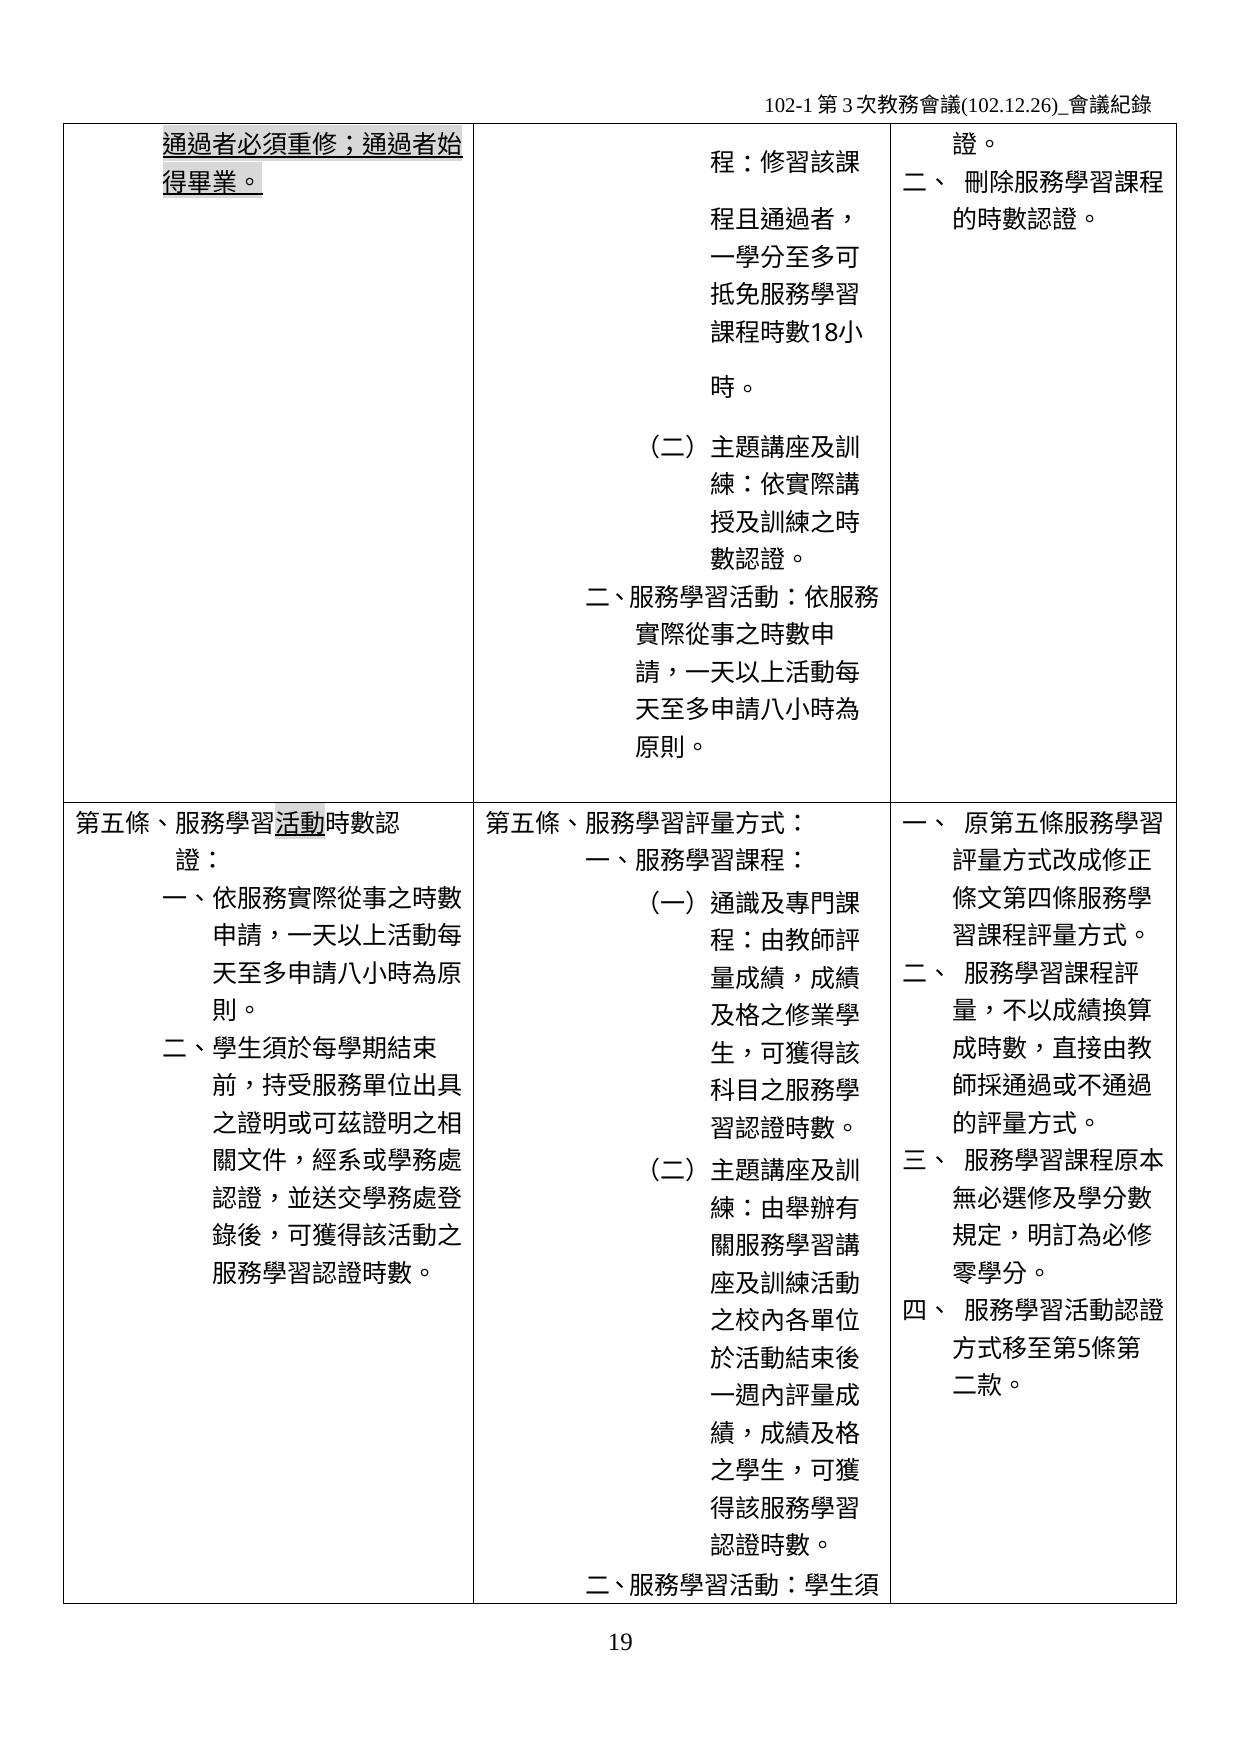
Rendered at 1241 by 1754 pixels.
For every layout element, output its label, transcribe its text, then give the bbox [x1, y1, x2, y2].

table_cell 第五條、服務學習評量方式： 一、服務學習課程： （一）通識及專門課程：由教師評量成績，成績及格之修業學生，可獲得該科目之服務學習認證時數。 （二）主題講座及訓練：由舉辦有關服務學習講座及訓練活動之校內各單位於活動結束後一週內評量成績，成績及格之學生，可獲得該服務學習認證時數。 二、服務學習活動：學生須 [474, 803, 890, 1603]
table_cell 原第五條服務學習評量方式改成修正條文第四條服務學習課程評量方式。 服務學習課程評量，不以成績換算成時數，直接由教師採通過或不通過的評量方式。 服務學習課程原本無必選修及學分數規定，明訂為必修零學分。 服務學習活動認證方式移至第5條第二款。 [891, 803, 1176, 1603]
table_cell 通過者必須重修；通過者始得畢業。 [64, 124, 473, 802]
table_cell 程：修習該課程且通過者，一學分至多可抵免服務學習課程時數18小時。 （二）主題講座及訓練：依實際講授及訓練之時數認證。 二、服務學習活動：依服務實際從事之時數申請，一天以上活動每天至多申請八小時為原則。 [474, 124, 890, 802]
table_cell 第五條、服務學習活動時數認證： 一、依服務實際從事之時數申請，一天以上活動每天至多申請八小時為原則。 二、學生須於每學期結束前，持受服務單位出具之證明或可茲證明之相關文件，經系或學務處認證，並送交學務處登錄後，可獲得該活動之服務學習認證時數。 [64, 803, 473, 1603]
table_cell 原第四條服務學習教育時數認證改成修正條文第五條服務學習活動時數認證。 刪除服務學習課程的時數認證。 [891, 124, 1176, 802]
